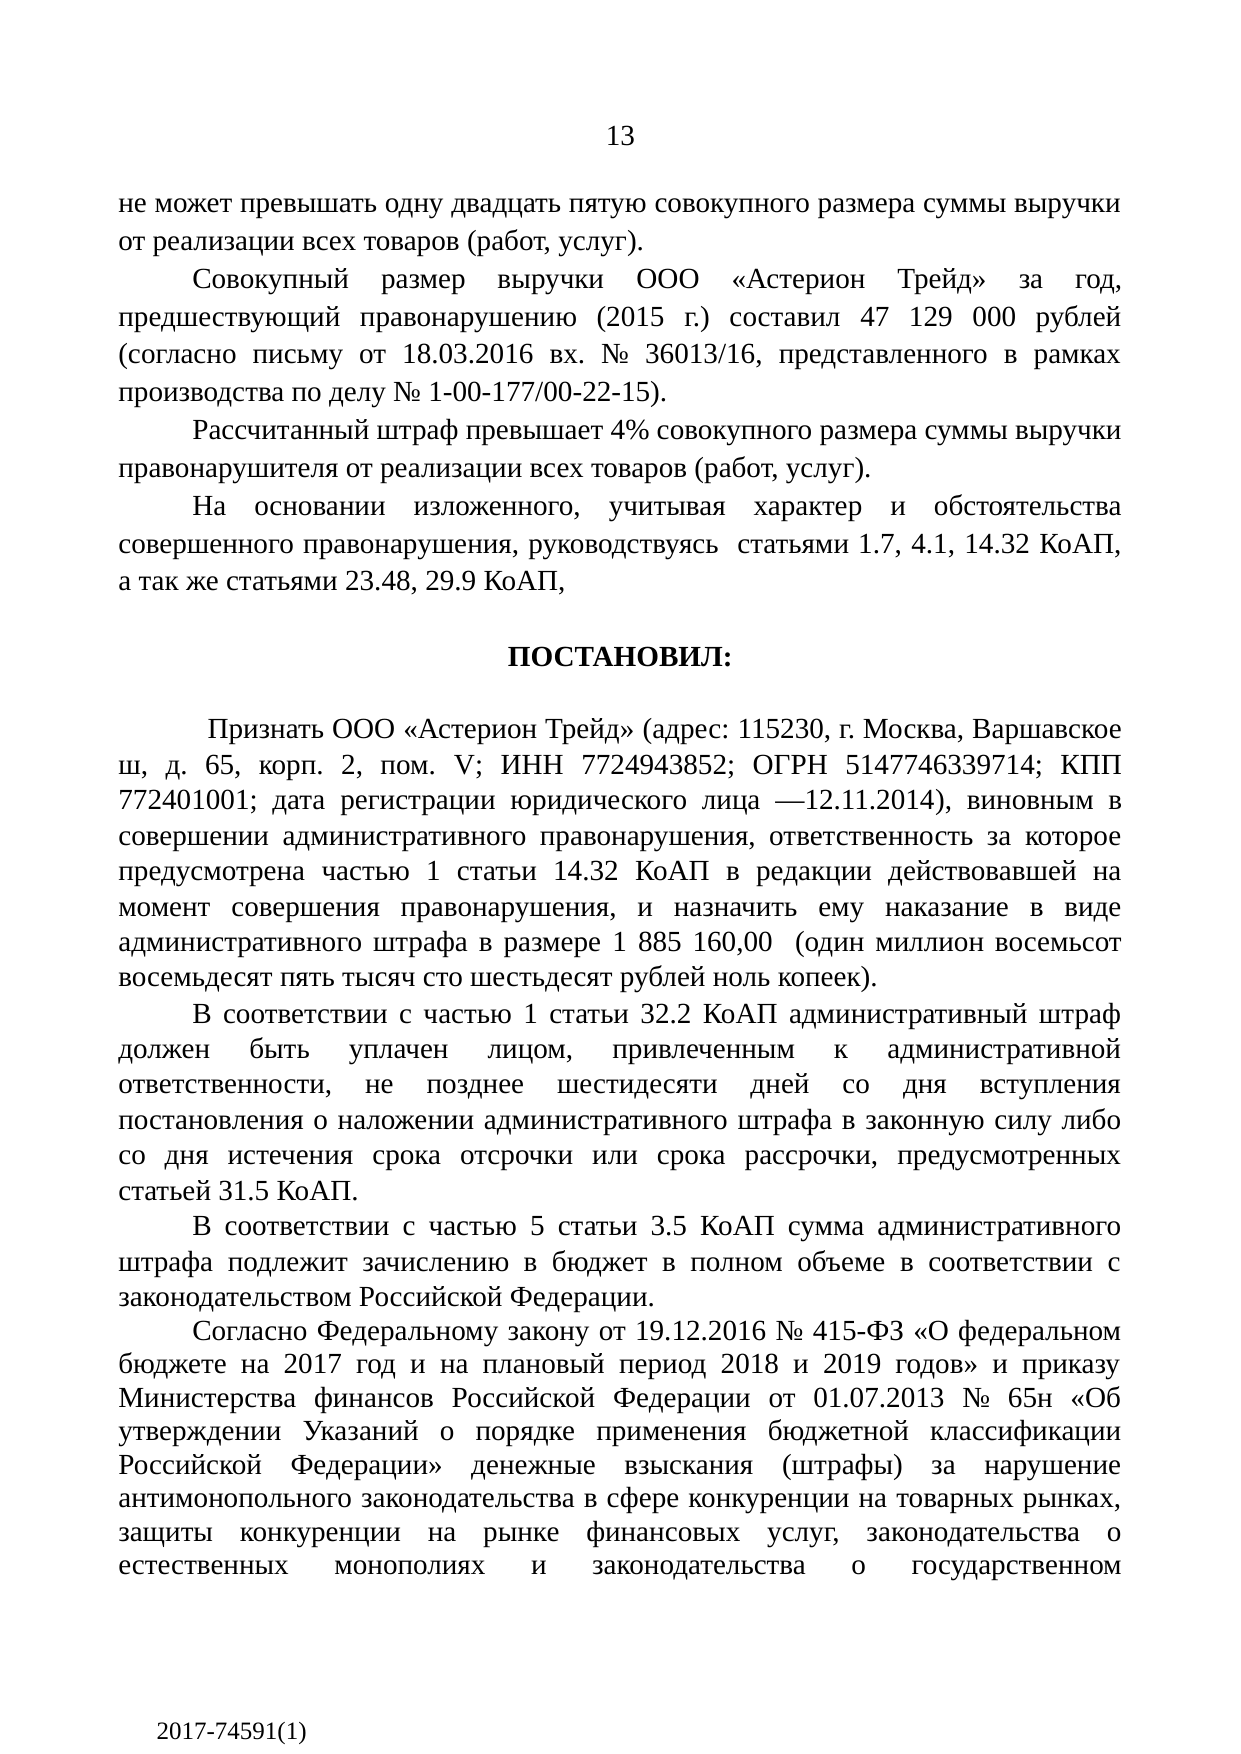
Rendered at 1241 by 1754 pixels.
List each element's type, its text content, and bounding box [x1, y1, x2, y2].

text ПОСТАНОВИЛ: [118, 635, 1122, 673]
text Рассчитанный штраф превышает 4% совокупного размера суммы выручки правонарушителя от реализации всех товаров (работ, услуг). [118, 408, 1122, 484]
text не может превышать одну двадцать пятую совокупного размера суммы выручки от реализации всех товаров (работ, услуг). [118, 181, 1122, 257]
text На основании изложенного, учитывая характер и обстоятельства совершенного правонарушения, руководствуясь статьями 1.7, 4.1, 14.32 КоАП, а так же статьями 23.48, 29.9 КоАП, [118, 484, 1122, 597]
text В соответствии с частью 5 статьи 3.5 КоАП сумма административного штрафа подлежит зачислению в бюджет в полном объеме в соответствии с законодательством Российской Федерации. [118, 1206, 1122, 1313]
text Признать ООО «Астерион Трейд» (адрес: 115230, г. Москва, Варшавское ш, д. 65, корп. 2, пом. V; ИНН 7724943852; ОГРН 5147746339714; КПП 772401001; дата регистрации юридического лица —12.11.2014), виновным в совершении административного правонарушения, ответственность за которое предусмотрена частью 1 статьи 14.32 КоАП в редакции действовавшей на момент совершения правонарушения, и назначить ему наказание в виде административного штрафа в размере 1 885 160,00 (один миллион восемьсот восемьдесят пять тысяч сто шестьдесят рублей ноль копеек). [118, 711, 1122, 994]
text Согласно Федеральному закону от 19.12.2016 № 415-ФЗ «О федеральном бюджете на 2017 год и на плановый период 2018 и 2019 годов» и приказу Министерства финансов Российской Федерации от 01.07.2013 № 65н «Об утверждении Указаний о порядке применения бюджетной классификации Российской Федерации» денежные взыскания (штрафы) за нарушение антимонопольного законодательства в сфере конкуренции на товарных рынках, защиты конкуренции на рынке финансовых услуг, законодательства о естественных монополиях и законодательства о государственном [118, 1313, 1122, 1581]
text В соответствии с частью 1 статьи 32.2 КоАП административный штраф должен быть уплачен лицом, привлеченным к административной ответственности, не позднее шестидесяти дней со дня вступления постановления о наложении административного штрафа в законную силу либо со дня истечения срока отсрочки или срока рассрочки, предусмотренных статьей 31.5 КоАП. [118, 994, 1122, 1206]
text Совокупный размер выручки ООО «Астерион Трейд» за год, предшествующий правонарушению (2015 г.) составил 47 129 000 рублей (согласно письму от 18.03.2016 вх. № 36013/16, представленного в рамках производства по делу № 1-00-177/00-22-15). [118, 257, 1122, 408]
